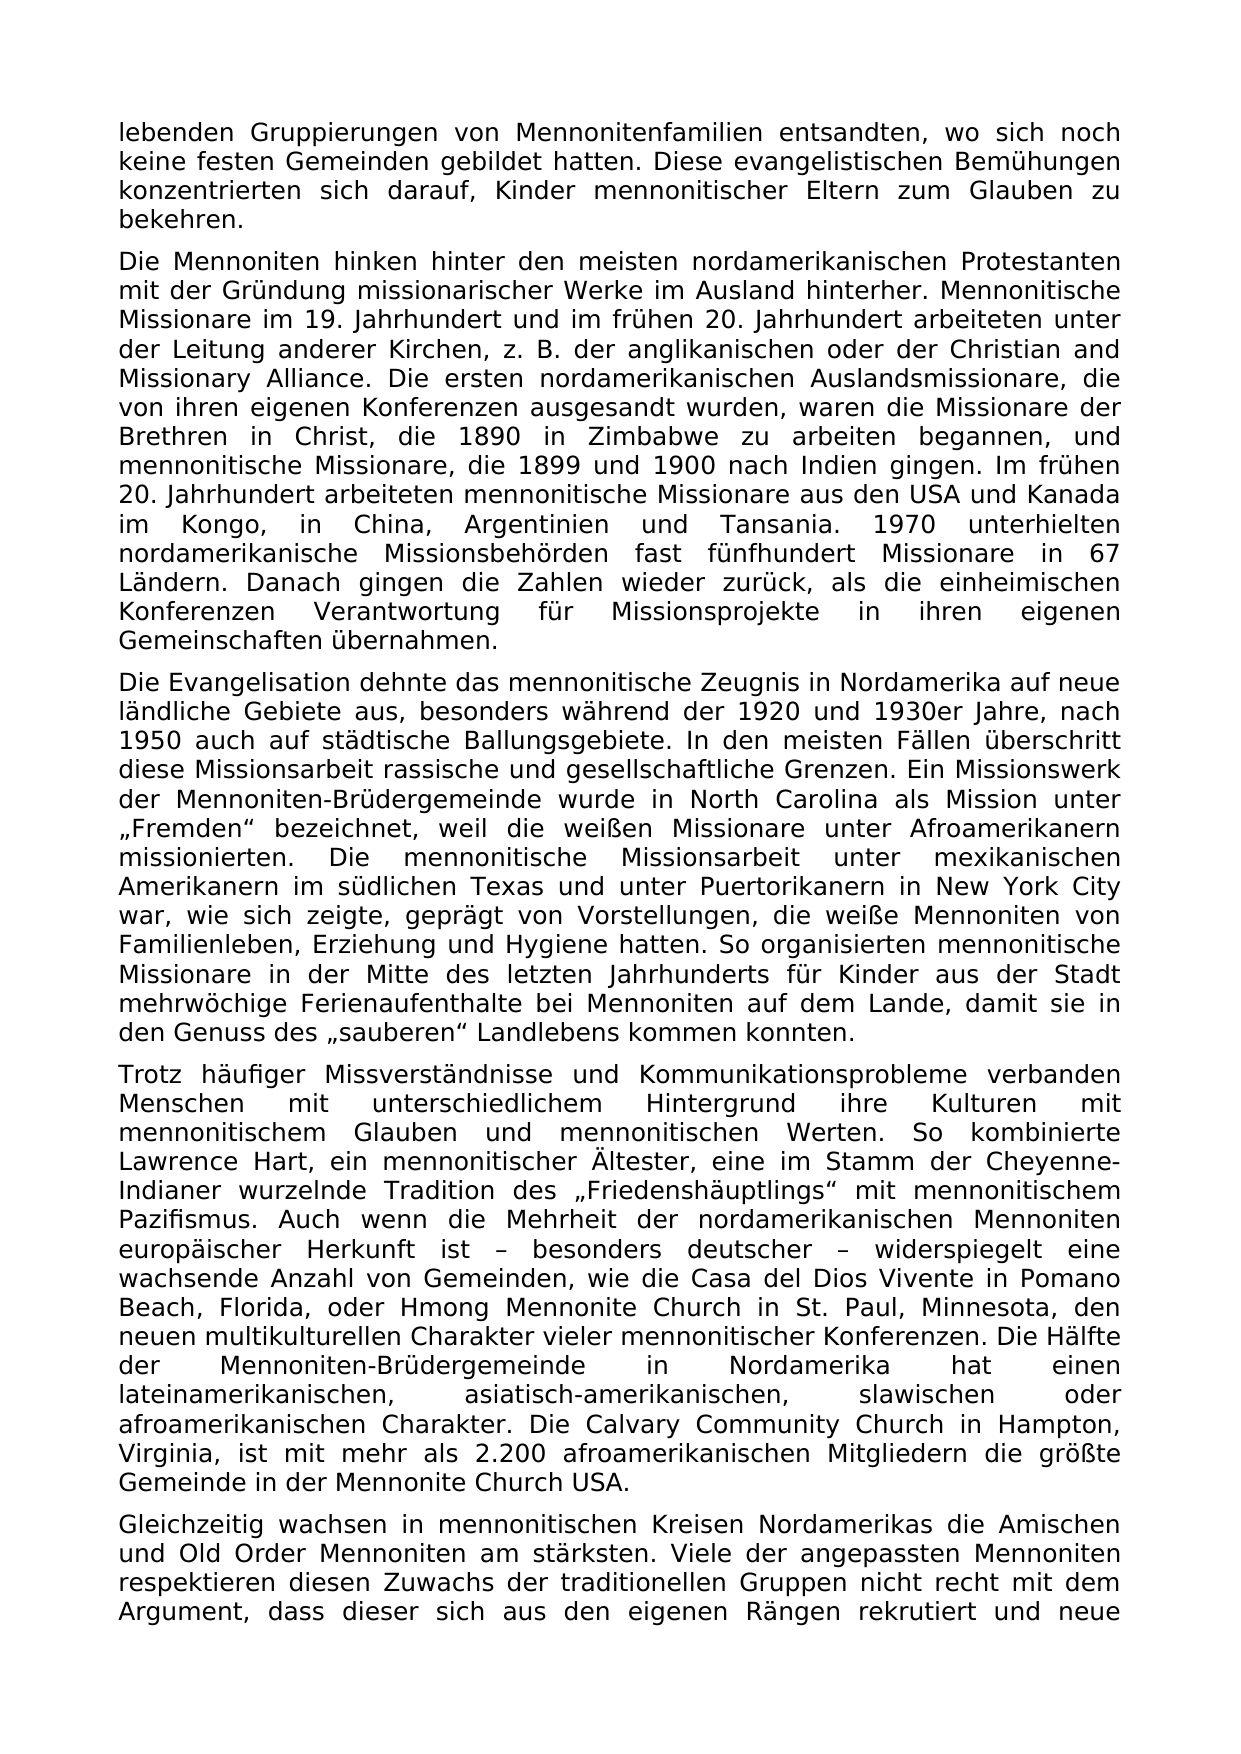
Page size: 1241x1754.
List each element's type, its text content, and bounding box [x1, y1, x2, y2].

text Die Evangelisation dehnte das mennonitische Zeugnis in Nordamerika auf neue ländliche Gebiete aus, besonders während der 1920 und 1930er Jahre, nach 1950 auch auf städtische Ballungsgebiete. In den meisten Fällen überschritt diese Missionsarbeit rassische und gesellschaftliche Grenzen. Ein Missionswerk der Mennoniten-Brüdergemeinde wurde in North Carolina als Mission unter „Fremden“ bezeichnet, weil die weißen Missionare unter Afroamerikanern missionierten. Die mennonitische Missionsarbeit unter mexikanischen Amerikanern im südlichen Texas und unter Puertorikanern in New York City war, wie sich zeigte, geprägt von Vorstellungen, die weiße Mennoniten von Familienleben, Erziehung und Hygiene hatten. So organisierten mennonitische Missionare in der Mitte des letzten Jahrhunderts für Kinder aus der Stadt mehrwöchige Ferienaufenthalte bei Mennoniten auf dem Lande, damit sie in den Genuss des „sauberen“ Landlebens kommen konnten. [118, 668, 1122, 1047]
text Die Mennoniten hinken hinter den meisten nordamerikanischen Protestanten mit der Gründung missionarischer Werke im Ausland hinterher. Mennonitische Missionare im 19. Jahrhundert und im frühen 20. Jahrhundert arbeiteten unter der Leitung anderer Kirchen, z. B. der anglikanischen oder der Christian and Missionary Alliance. Die ersten nordamerikanischen Auslandsmissionare, die von ihren eigenen Konferenzen ausgesandt wurden, waren die Missionare der Brethren in Christ, die 1890 in Zimbabwe zu arbeiten begannen, und mennonitische Missionare, die 1899 und 1900 nach Indien gingen. Im frühen 20. Jahrhundert arbeiteten mennonitische Missionare aus den USA und Kanada im Kongo, in China, Argentinien und Tansania. 1970 unterhielten nordamerikanische Missionsbehörden fast fünfhundert Missionare in 67 Ländern. Danach gingen die Zahlen wieder zurück, als die einheimischen Konferenzen Verantwortung für Missionsprojekte in ihren eigenen Gemeinschaften übernahmen. [118, 247, 1122, 656]
text Gleichzeitig wachsen in mennonitischen Kreisen Nordamerikas die Amischen und Old Order Mennoniten am stärksten. Viele der angepassten Mennoniten respektieren diesen Zuwachs der traditionellen Gruppen nicht recht mit dem Argument, dass dieser sich aus den eigenen Rängen rekrutiert und neue [118, 1510, 1122, 1626]
text Trotz häufiger Missverständnisse und Kommunikationsprobleme verbanden Menschen mit unterschiedlichem Hintergrund ihre Kulturen mit mennonitischem Glauben und mennonitischen Werten. So kombinierte Lawrence Hart, ein mennonitischer Ältester, eine im Stamm der Cheyenne-Indianer wurzelnde Tradition des „Friedenshäuptlings“ mit mennonitischem Pazifismus. Auch wenn die Mehrheit der nordamerikanischen Mennoniten europäischer Herkunft ist – besonders deutscher – widerspiegelt eine wachsende Anzahl von Gemeinden, wie die Casa del Dios Vivente in Pomano Beach, Florida, oder Hmong Mennonite Church in St. Paul, Minnesota, den neuen multikulturellen Charakter vieler mennonitischer Konferenzen. Die Hälfte der Mennoniten-Brüdergemeinde in Nordamerika hat einen lateinamerikanischen, asiatisch-amerikanischen, slawischen oder afroamerikanischen Charakter. Die Calvary Community Church in Hampton, Virginia, ist mit mehr als 2.200 afroamerikanischen Mitgliedern die größte Gemeinde in der Mennonite Church USA. [118, 1060, 1122, 1497]
text lebenden Gruppierungen von Mennonitenfamilien entsandten, wo sich noch keine festen Gemeinden gebildet hatten. Diese evangelistischen Bemühungen konzentrierten sich darauf, Kinder mennonitischer Eltern zum Glauben zu bekehren. [118, 118, 1122, 235]
